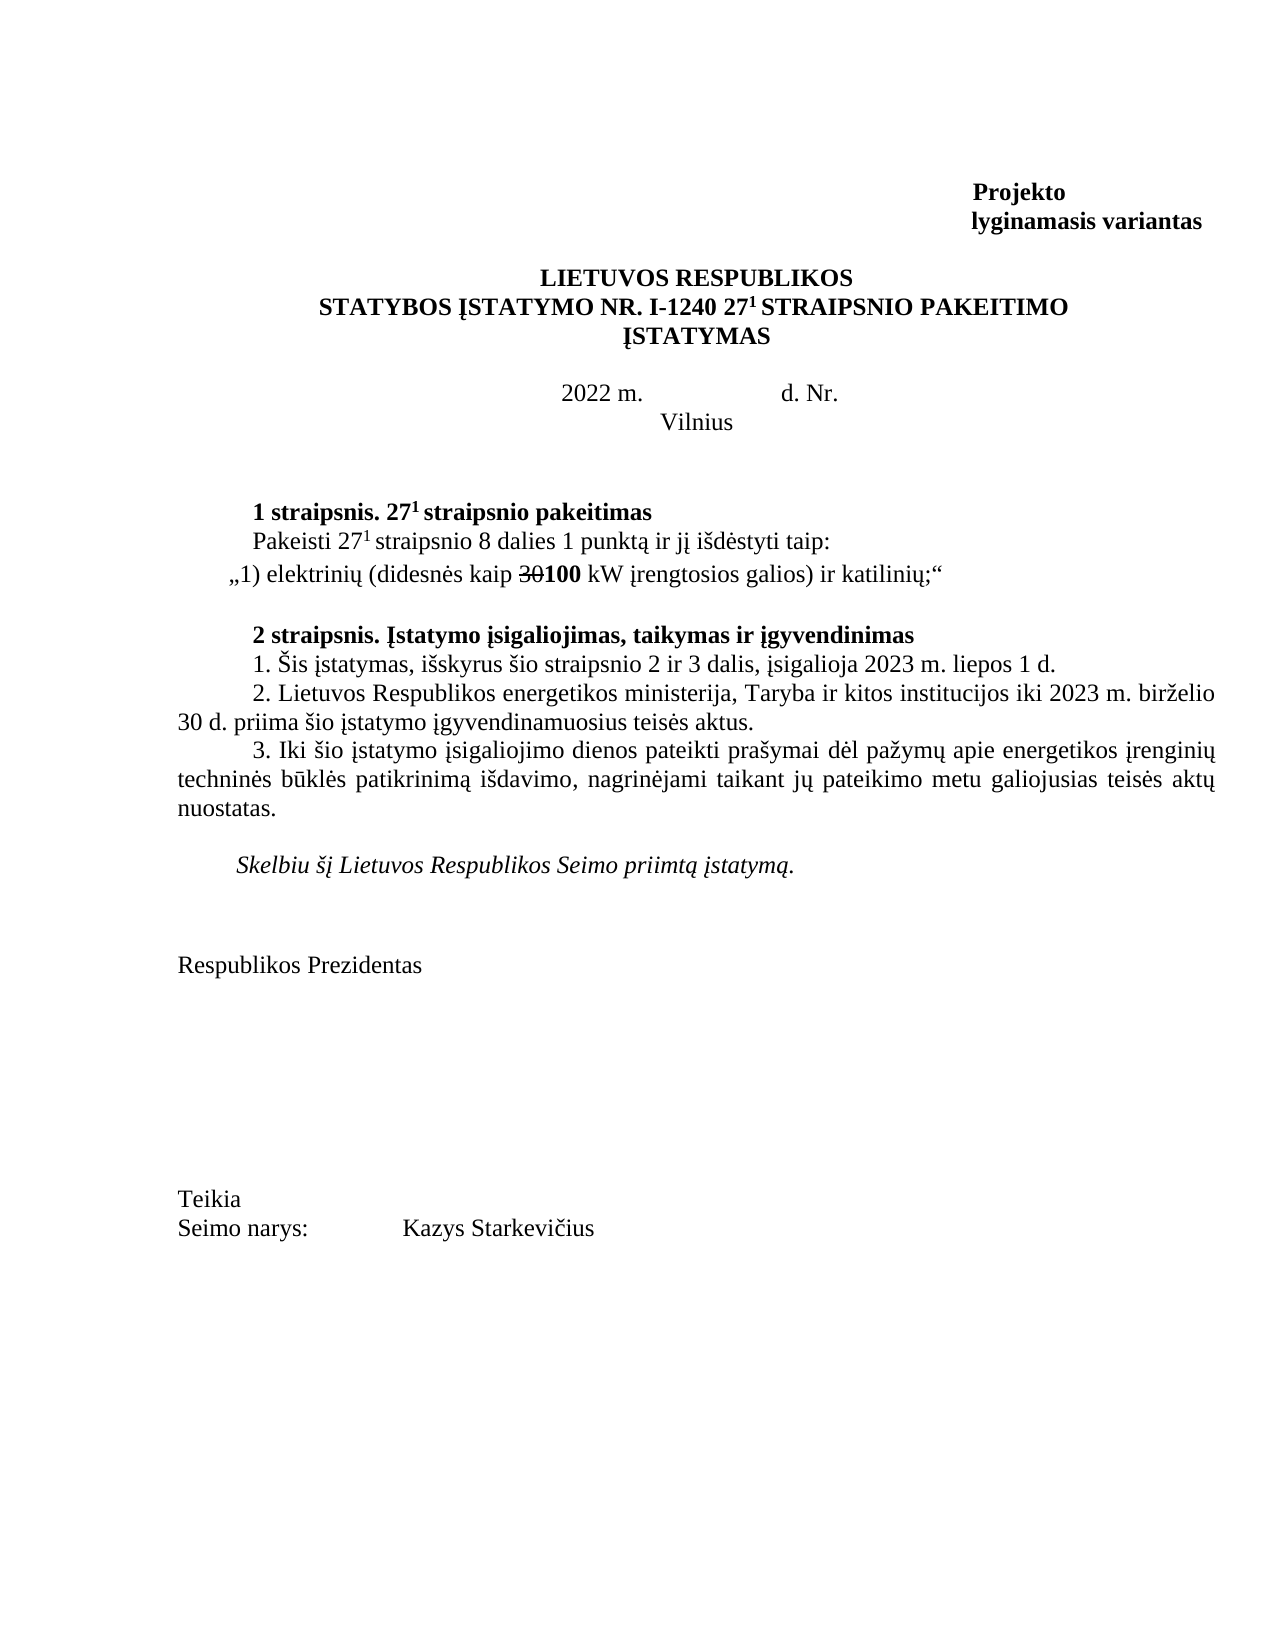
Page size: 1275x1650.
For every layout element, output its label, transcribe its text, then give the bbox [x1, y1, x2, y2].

text Respublikos Prezidentas [177, 950, 1216, 978]
text Skelbiu šį Lietuvos Respublikos Seimo priimtą įstatymą. [177, 851, 1216, 879]
text 3. Iki šio įstatymo įsigaliojimo dienos pateikti prašymai dėl pažymų apie energetikos įrenginių techninės būklės patikrinimą išdavimo, nagrinėjami taikant jų pateikimo metu galiojusias teisės aktų nuostatas. [177, 736, 1216, 822]
text Seimo narys: Kazys Starkevičius [177, 1213, 1216, 1241]
text 2 straipsnis. Įstatymo įsigaliojimas, taikymas ir įgyvendinimas [177, 621, 1216, 649]
text LIETUVOS RESPUBLIKOS STATYBOS ĮSTATYMO NR. I-1240 271 STRAIPSNIO PAKEITIMO [177, 263, 1216, 321]
text Teikia [177, 1184, 1216, 1213]
text Projekto lyginamasis variantas [177, 177, 1216, 235]
text Pakeisti 271 straipsnio 8 dalies 1 punktą ir jį išdėstyti taip: [252, 526, 1216, 554]
text 1 straipsnis. 271 straipsnio pakeitimas [177, 497, 1216, 526]
text „1) elektrinių (didesnės kaip 30100 kW įrengtosios galios) ir katilinių;“ [228, 559, 1216, 588]
text Vilnius [177, 407, 1216, 436]
text 2022 m. d. Nr. [177, 378, 1216, 407]
text 1. Šis įstatymas, išskyrus šio straipsnio 2 ir 3 dalis, įsigalioja 2023 m. liepos 1 d. [177, 649, 1216, 678]
text 2. Lietuvos Respublikos energetikos ministerija, Taryba ir kitos institucijos iki 2023 m. birželio 30 d. priima šio įstatymo įgyvendinamuosius teisės aktus. [177, 678, 1216, 736]
text ĮSTATYMAS [177, 321, 1216, 350]
